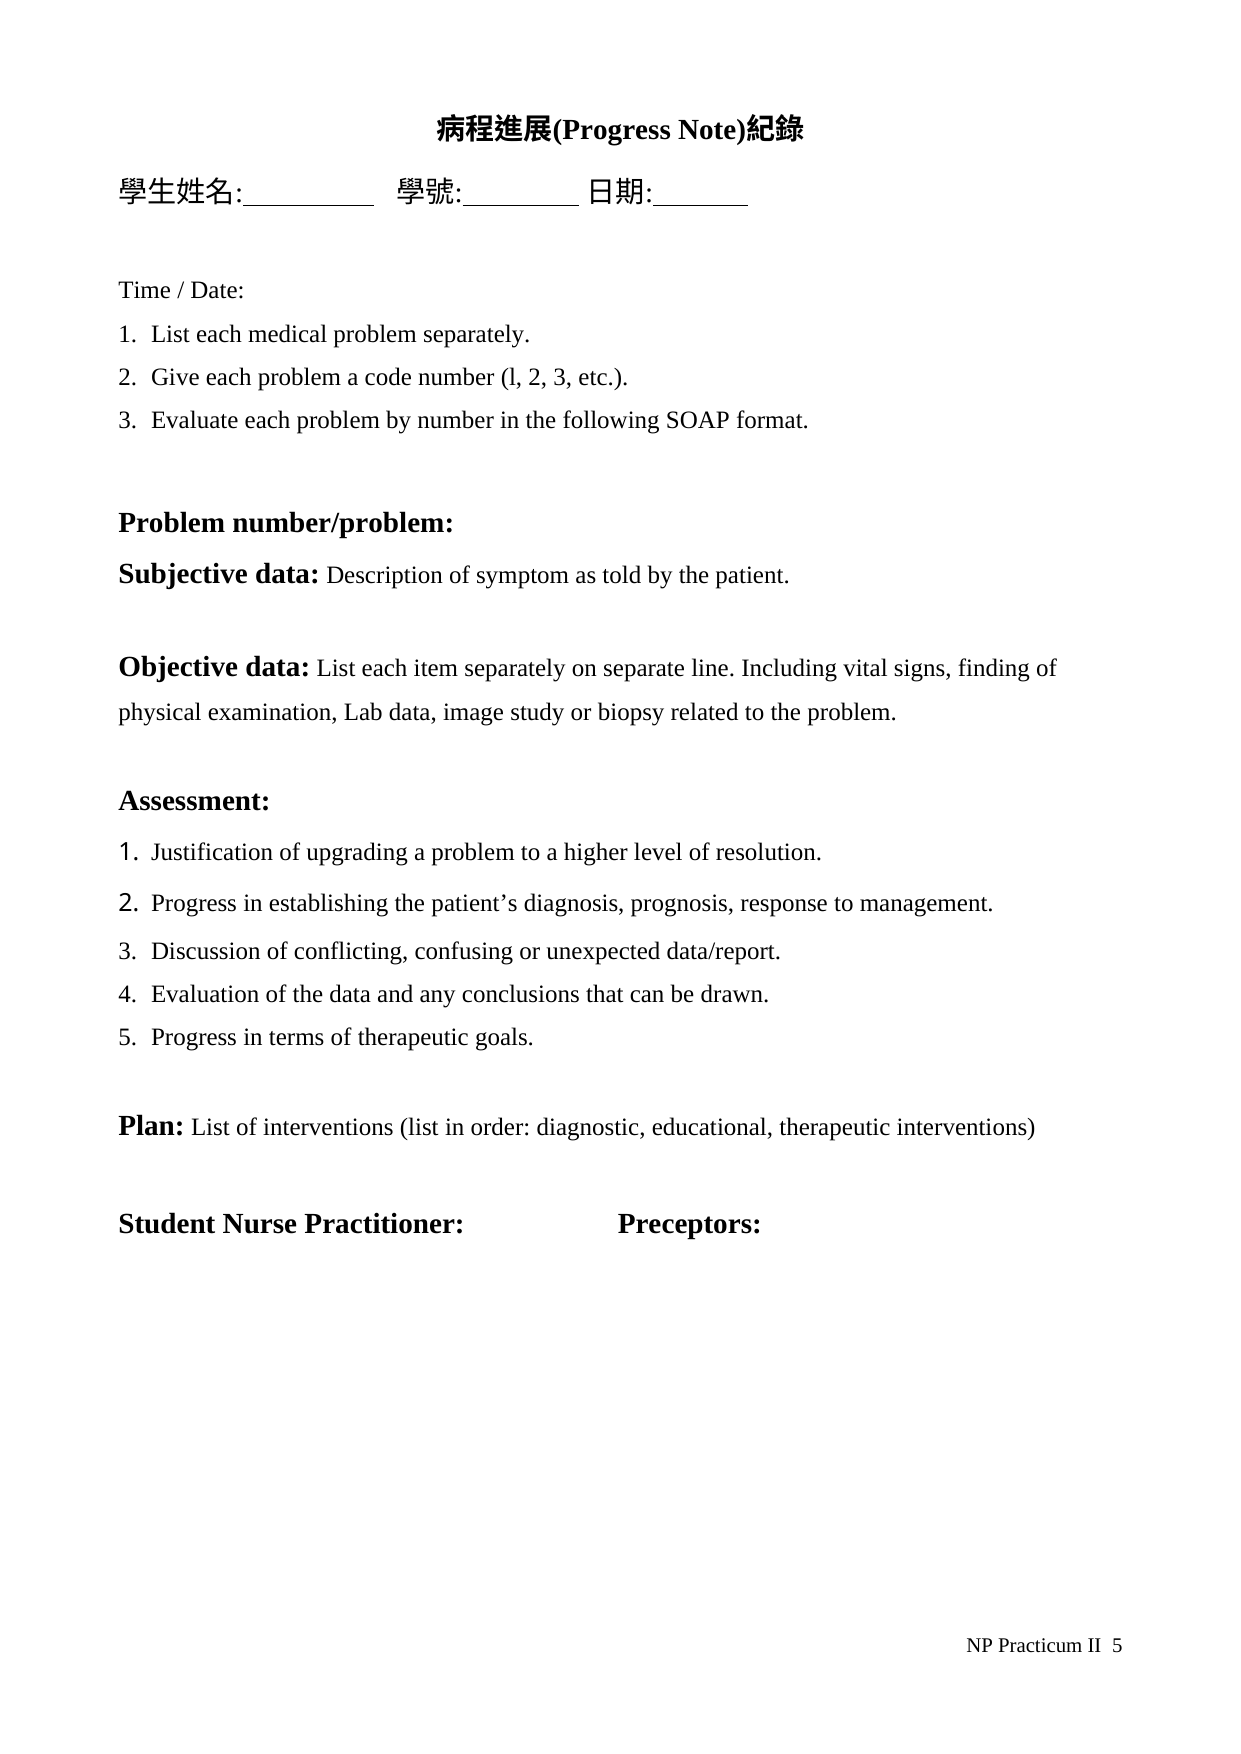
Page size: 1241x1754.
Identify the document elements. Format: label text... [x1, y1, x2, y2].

text Problem number/problem: [118, 506, 1122, 539]
list Justification of upgrading a problem to a higher level of resolution. [118, 834, 1122, 868]
list List each medical problem separately. [118, 319, 1122, 347]
list Evaluation of the data and any conclusions that can be drawn. [118, 979, 1122, 1008]
list Discussion of conflicting, confusing or unexpected data/report. [118, 936, 1122, 965]
list Evaluate each problem by number in the following SOAP format. [118, 405, 1122, 434]
text Subjective data: Description of symptom as told by the patient. [118, 556, 1122, 589]
list Give each problem a code number (l, 2, 3, etc.). [118, 362, 1122, 391]
text Plan: List of interventions (list in order: diagnostic, educational, therapeutic interventions) [118, 1108, 1122, 1142]
text Student Nurse Practitioner: Preceptors: [118, 1202, 1122, 1239]
text Time / Date: [118, 276, 1122, 304]
text 學生姓名: 學號: 日期: [118, 169, 1122, 211]
text 病程進展(Progress Note)紀錄 [118, 106, 1122, 148]
text Assessment: [118, 783, 1122, 817]
list Progress in establishing the patient’s diagnosis, prognosis, response to management. [118, 885, 1122, 919]
text Objective data: List each item separately on separate line. Including vital signs, finding of physical examination, Lab data, image study or biopsy related to the problem. [118, 649, 1122, 726]
list Progress in terms of therapeutic goals. [118, 1022, 1122, 1051]
